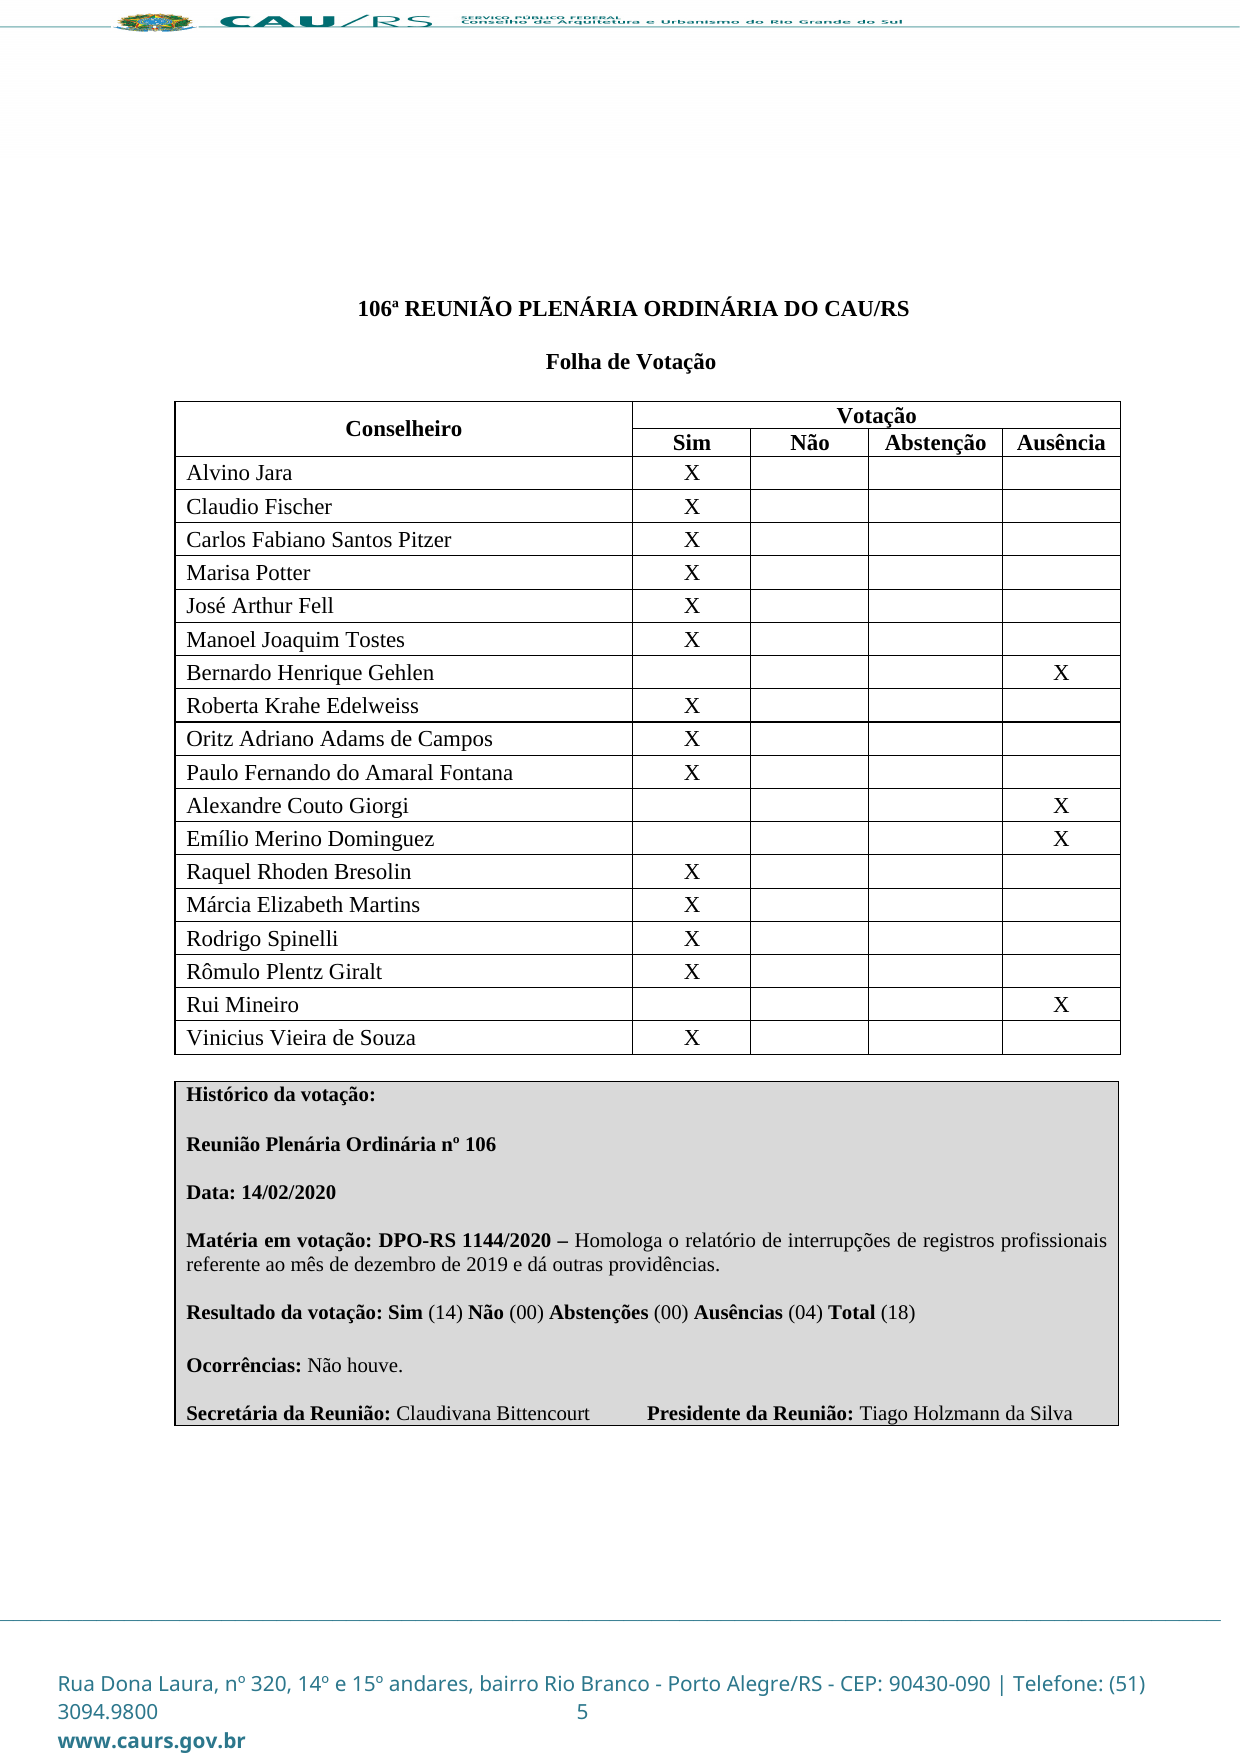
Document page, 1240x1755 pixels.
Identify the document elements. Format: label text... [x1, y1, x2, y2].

table_cell [633, 656, 750, 688]
table_cell [751, 523, 868, 555]
table_cell Roberta Krahe Edelweiss [176, 689, 632, 721]
text 106ª REUNIÃO PLENÁRIA ORDINÁRIA DO CAU/RS [116, 295, 1151, 322]
table_cell Data: 14/02/2020 Matéria em votação: DPO-RS 1144/2020 – Homologa o relatório de interrupções de registros profissionais referente ao mês de dezembro de 2019 e dá outras providências. [176, 1156, 1118, 1300]
table_cell Vinicius Vieira de Souza [176, 1021, 632, 1054]
table_cell X [633, 855, 750, 887]
table_cell [869, 822, 1002, 854]
table_cell X [633, 623, 750, 655]
table_cell [751, 656, 868, 688]
table_cell Claudio Fischer [176, 490, 632, 522]
table_cell [751, 590, 868, 622]
table_cell [1003, 590, 1120, 622]
table_cell X [633, 490, 750, 522]
table_cell X [633, 457, 750, 489]
table_cell [751, 689, 868, 721]
table_cell [751, 457, 868, 489]
table_cell Paulo Fernando do Amaral Fontana [176, 756, 632, 788]
table_cell [751, 1021, 868, 1054]
table_cell [751, 988, 868, 1020]
table_cell Secretária da Reunião: Claudivana Bittencourt [176, 1377, 647, 1425]
table_cell Alexandre Couto Giorgi [176, 789, 632, 821]
table_cell [869, 723, 1002, 754]
table_cell [869, 623, 1002, 655]
table_cell [1003, 623, 1120, 655]
table_cell X [1003, 656, 1120, 688]
table_cell [869, 656, 1002, 688]
table_cell Manoel Joaquim Tostes [176, 623, 632, 655]
table_cell X [633, 889, 750, 921]
table_cell [869, 556, 1002, 588]
table_cell José Arthur Fell [176, 590, 632, 622]
table_cell [869, 457, 1002, 489]
table_cell [633, 822, 750, 854]
table_cell [1003, 457, 1120, 489]
table_cell [751, 723, 868, 754]
table_cell [751, 822, 868, 854]
table_cell [869, 855, 1002, 887]
table_cell Abstenção [869, 429, 1002, 456]
table_cell X [633, 723, 750, 754]
table_cell [1003, 723, 1120, 754]
table_cell [1003, 756, 1120, 788]
table_cell [869, 523, 1002, 555]
table_cell Ausência [1003, 429, 1120, 456]
table_cell X [633, 1021, 750, 1054]
table_cell Sim [633, 429, 750, 456]
table_cell Rui Mineiro [176, 988, 632, 1020]
table_cell Emílio Merino Dominguez [176, 822, 632, 854]
table_cell [869, 1021, 1002, 1054]
table_cell [869, 756, 1002, 788]
text Folha de Votação [116, 348, 1151, 374]
table_cell Raquel Rhoden Bresolin [176, 855, 632, 887]
table_cell [1003, 523, 1120, 555]
table_cell Alvino Jara [176, 457, 632, 489]
table_cell [751, 889, 868, 921]
table_cell [751, 789, 868, 821]
table_cell [751, 556, 868, 588]
table_cell X [633, 523, 750, 555]
table_cell [869, 889, 1002, 921]
table_cell Ocorrências: Não houve. [176, 1329, 1118, 1377]
table_cell X [633, 756, 750, 788]
table_cell [869, 789, 1002, 821]
table_cell X [633, 556, 750, 588]
table_cell X [1003, 789, 1120, 821]
table_cell [1003, 490, 1120, 522]
table_cell [1003, 855, 1120, 887]
table_cell Carlos Fabiano Santos Pitzer [176, 523, 632, 555]
table_cell Márcia Elizabeth Martins [176, 889, 632, 921]
table_cell [751, 756, 868, 788]
table_cell [869, 689, 1002, 721]
table_cell Reunião Plenária Ordinária nº 106 [176, 1108, 1118, 1156]
table_cell [869, 590, 1002, 622]
table_cell [1003, 1021, 1120, 1054]
table_cell [869, 955, 1002, 987]
table_cell [869, 988, 1002, 1020]
table_cell [1003, 955, 1120, 987]
table_cell Rômulo Plentz Giralt [176, 955, 632, 987]
table_cell [751, 955, 868, 987]
table_cell [633, 988, 750, 1020]
table_cell X [633, 922, 750, 954]
table_cell Oritz Adriano Adams de Campos [176, 723, 632, 754]
table_cell [869, 922, 1002, 954]
table_cell X [1003, 822, 1120, 854]
table_header Conselheiro [176, 402, 632, 456]
table_cell [1003, 689, 1120, 721]
table_cell Resultado da votação: Sim (14) Não (00) Abstenções (00) Ausências (04) Total (18) [176, 1300, 1118, 1329]
table_cell X [633, 689, 750, 721]
table_cell X [1003, 988, 1120, 1020]
table_cell Bernardo Henrique Gehlen [176, 656, 632, 688]
table_cell [751, 490, 868, 522]
table_cell [751, 922, 868, 954]
table_cell X [633, 590, 750, 622]
table_cell Presidente da Reunião: Tiago Holzmann da Silva [647, 1377, 1118, 1425]
table_cell [1003, 922, 1120, 954]
table_cell [751, 623, 868, 655]
table_cell Marisa Potter [176, 556, 632, 588]
table_cell [751, 855, 868, 887]
table_cell [633, 789, 750, 821]
table_header Votação [633, 402, 1120, 428]
table_cell Rodrigo Spinelli [176, 922, 632, 954]
table_cell Não [751, 429, 868, 456]
table_cell [869, 490, 1002, 522]
table_cell [1003, 556, 1120, 588]
table_cell [1003, 889, 1120, 921]
table_header Histórico da votação: [176, 1082, 1118, 1108]
table_cell X [633, 955, 750, 987]
